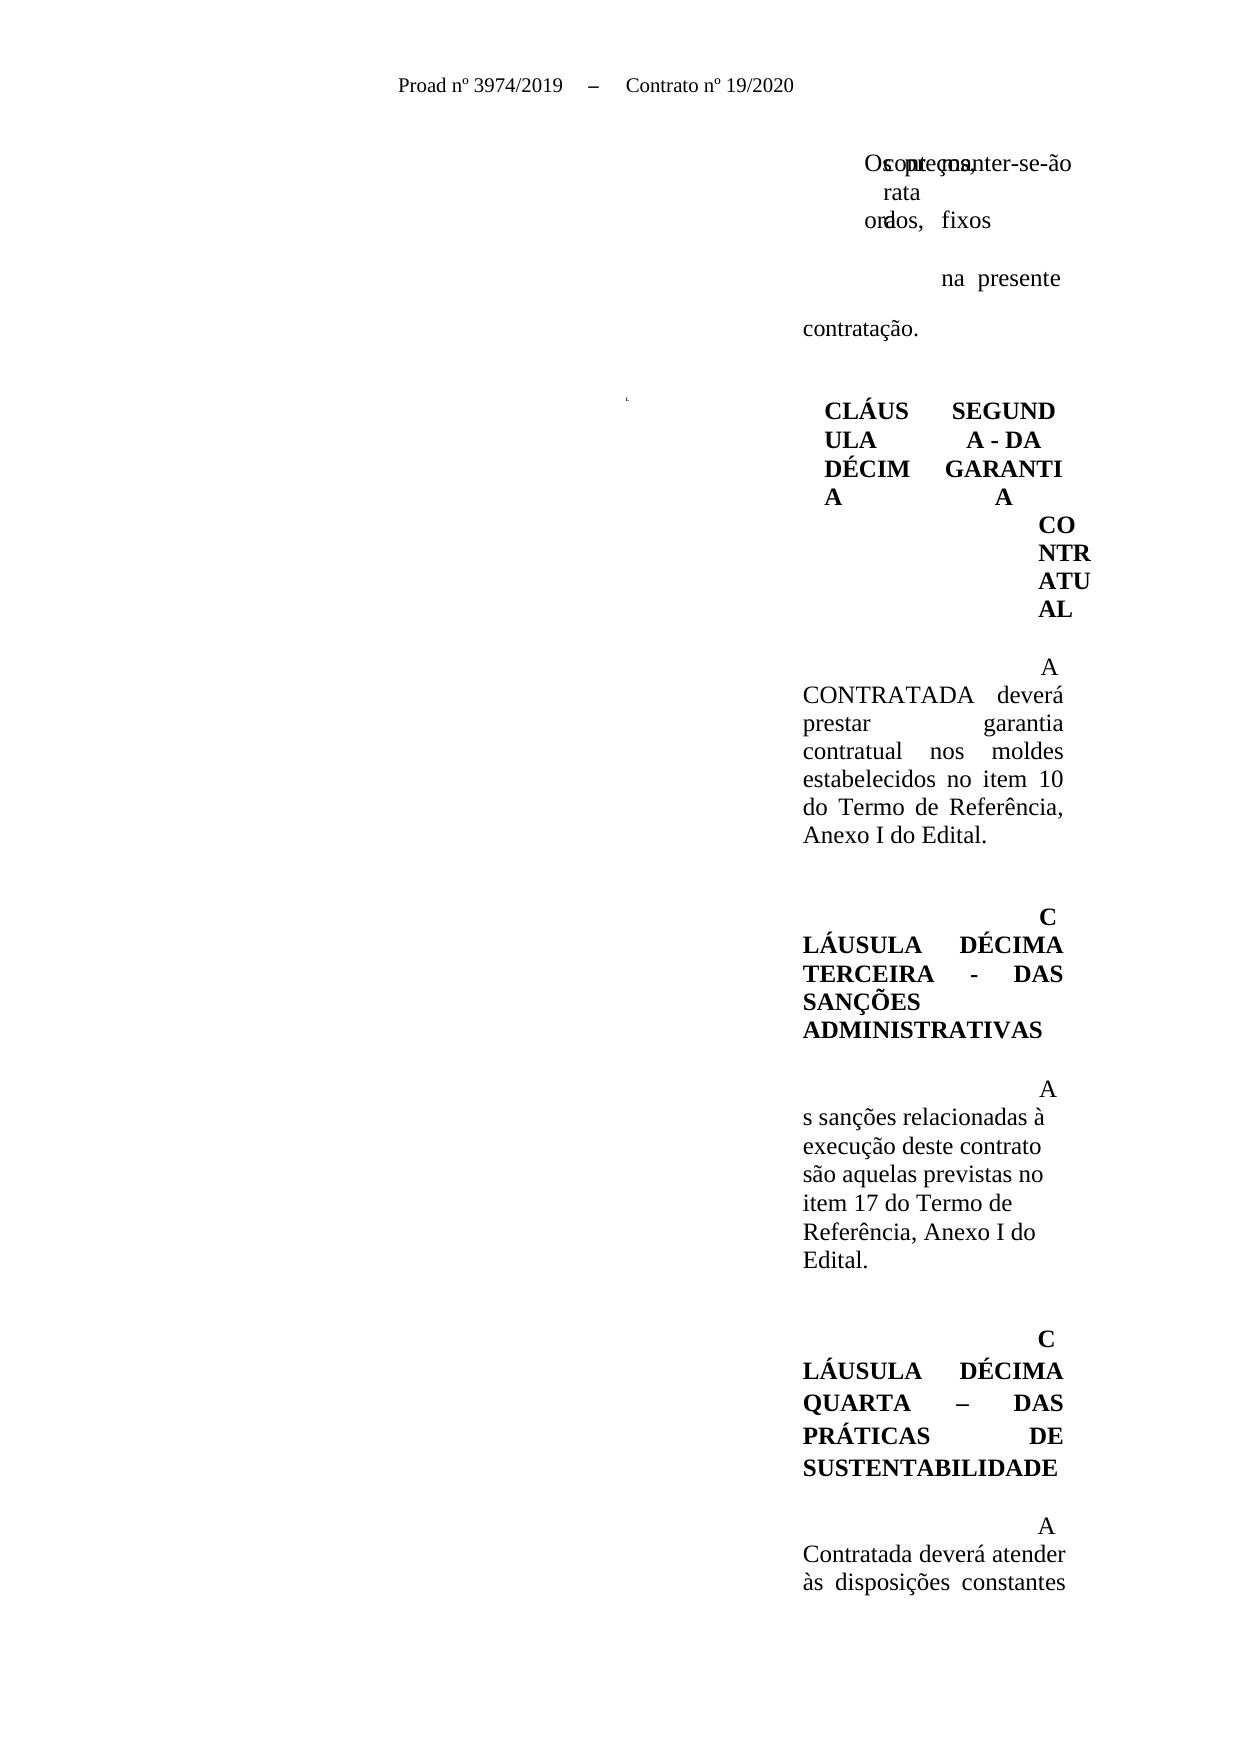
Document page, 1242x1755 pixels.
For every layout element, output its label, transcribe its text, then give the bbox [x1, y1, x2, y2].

text Os preços, ora [864, 148, 875, 234]
text contratação. [803, 314, 1092, 342]
text Contrato nº 19/2020 [626, 73, 1092, 97]
text contratados, [883, 148, 927, 234]
text Proad nº 3974/2019 [398, 73, 567, 97]
text CLÁUSULA DÉCIMA [824, 396, 914, 511]
text – [588, 88, 598, 97]
text SEGUNDA - DA GARANTIA [944, 396, 1063, 511]
text CLÁUSULA DÉCIMA TERCEIRA - DAS SANÇÕES ADMINISTRATIVAS [803, 903, 1063, 1044]
text CONTRATUAL [1038, 511, 1092, 623]
text manter-se-ão fixos na presente [941, 148, 1092, 292]
text L [626, 396, 749, 402]
text As sanções relacionadas à execução deste contrato são aquelas previstas no item 17 do Termo de Referência, Anexo I do Edital. [803, 1074, 1063, 1274]
text – [588, 73, 598, 86]
text CLÁUSULA DÉCIMA QUARTA – DAS PRÁTICAS DE SUSTENTABILIDADE [803, 1324, 1063, 1482]
text A CONTRATADA deverá prestar garantia contratual nos moldes estabelecidos no item 10 do Termo de Referência, Anexo I do Edital. [803, 653, 1063, 848]
text A Contratada deverá atender às disposições constantes [803, 1512, 1066, 1596]
